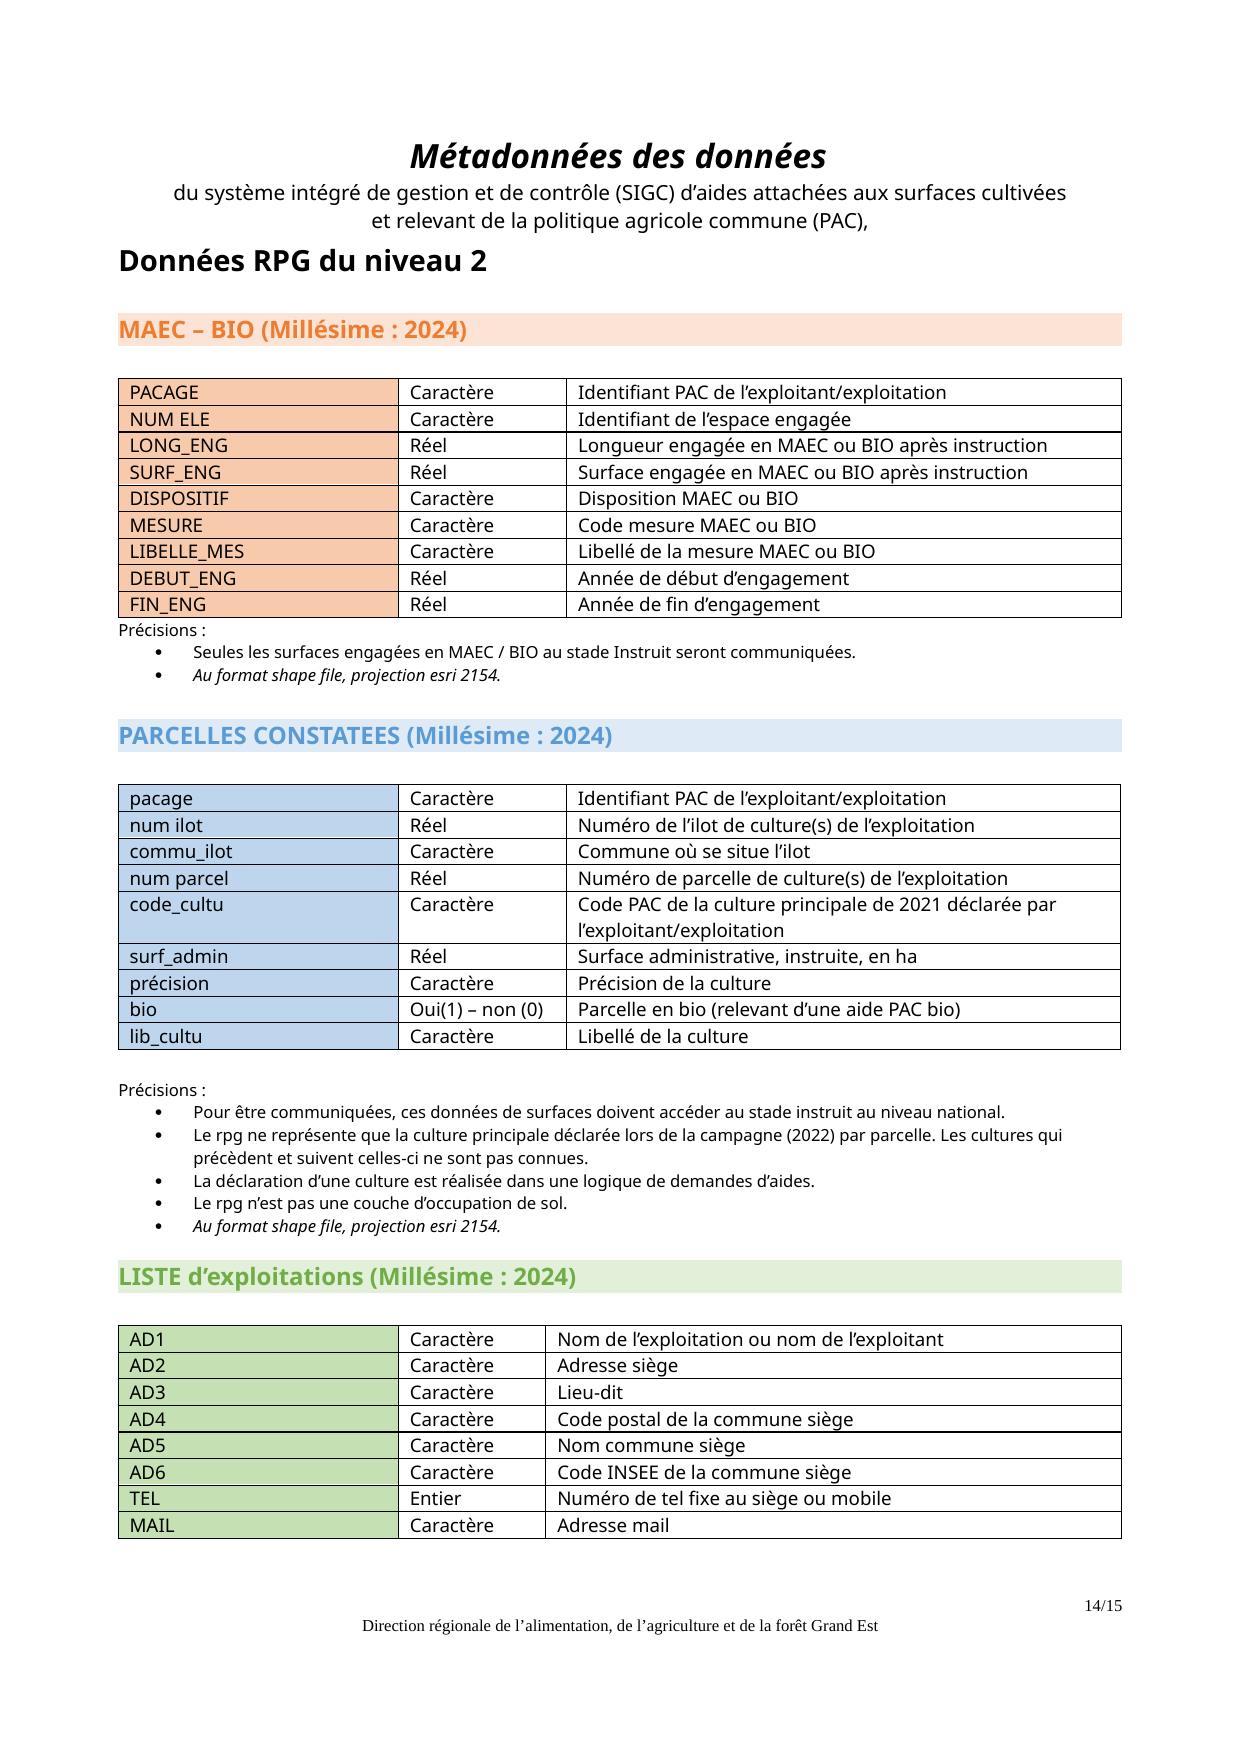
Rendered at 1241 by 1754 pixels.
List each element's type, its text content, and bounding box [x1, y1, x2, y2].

table_cell lib_cultu [119, 1023, 398, 1049]
table_cell précision [119, 970, 398, 996]
table_header Nom de l’exploitation ou nom de l’exploitant [546, 1326, 1121, 1352]
table_cell Lieu-dit [546, 1379, 1121, 1405]
table_cell Caractère [399, 486, 566, 511]
list Au format shape file, projection esri 2154. [156, 1214, 1122, 1237]
table_cell bio [119, 997, 398, 1022]
table_cell Caractère [399, 512, 566, 538]
table_cell commu_ilot [119, 839, 398, 864]
table_header PACAGE [119, 379, 398, 405]
list Le rpg n’est pas une couche d’occupation de sol. [156, 1192, 1122, 1214]
table_cell Numéro de tel fixe au siège ou mobile [546, 1486, 1121, 1511]
table_cell Caractère [399, 406, 566, 431]
table_cell code_cultu [119, 892, 398, 943]
table_cell MESURE [119, 512, 398, 538]
table_cell FIN_ENG [119, 592, 398, 617]
list Seules les surfaces engagées en MAEC / BIO au stade Instruit seront communiquées. [156, 641, 1122, 664]
table_cell Caractère [399, 1406, 545, 1431]
table_cell Précision de la culture [567, 970, 1120, 996]
table_cell Numéro de parcelle de culture(s) de l’exploitation [567, 865, 1120, 891]
table_header AD1 [119, 1326, 398, 1352]
list Le rpg ne représente que la culture principale déclarée lors de la campagne (2022) par parcelle. Les cultures qui précèdent et suivent celles-ci ne sont pas connues. [156, 1124, 1122, 1169]
table_cell Réel [399, 944, 566, 969]
table_header Identifiant PAC de l’exploitant/exploitation [567, 785, 1120, 811]
table_cell Caractère [399, 892, 566, 943]
table_header pacage [119, 785, 398, 811]
table_cell NUM ELE [119, 406, 398, 431]
table_cell Nom commune siège [546, 1433, 1121, 1458]
table_cell AD5 [119, 1433, 398, 1458]
table_cell Adresse siège [546, 1353, 1121, 1378]
table_header Identifiant PAC de l’exploitant/exploitation [567, 379, 1121, 405]
list Pour être communiquées, ces données de surfaces doivent accéder au stade instruit au niveau national. [156, 1101, 1122, 1124]
table_cell Caractère [399, 1433, 545, 1458]
table_header Caractère [399, 379, 566, 405]
text PARCELLES CONSTATEES (Millésime : 2024) [118, 719, 1122, 752]
table_cell Adresse mail [546, 1512, 1121, 1538]
table_cell Année de fin d’engagement [567, 592, 1121, 617]
text LISTE d’exploitations (Millésime : 2024) [118, 1260, 1122, 1293]
table_cell Réel [399, 865, 566, 891]
table_cell Code postal de la commune siège [546, 1406, 1121, 1431]
table_cell Libellé de la mesure MAEC ou BIO [567, 539, 1121, 564]
table_cell Parcelle en bio (relevant d’une aide PAC bio) [567, 997, 1120, 1022]
table_cell Code INSEE de la commune siège [546, 1459, 1121, 1484]
table_cell Caractère [399, 1379, 545, 1405]
table_cell num ilot [119, 812, 398, 837]
table_cell num parcel [119, 865, 398, 891]
table_cell LONG_ENG [119, 433, 398, 458]
table_cell TEL [119, 1486, 398, 1511]
text Précisions : [118, 618, 1122, 641]
table_cell Réel [399, 433, 566, 458]
table_cell Identifiant de l’espace engagée [567, 406, 1121, 431]
table_cell surf_admin [119, 944, 398, 969]
text Métadonnées des données [118, 132, 1122, 178]
table_cell AD3 [119, 1379, 398, 1405]
table_cell Longueur engagée en MAEC ou BIO après instruction [567, 433, 1121, 458]
table_cell Surface engagée en MAEC ou BIO après instruction [567, 459, 1121, 484]
table_cell Disposition MAEC ou BIO [567, 486, 1121, 511]
table_cell Entier [399, 1486, 545, 1511]
table_header Caractère [399, 785, 566, 811]
table_cell Année de début d’engagement [567, 565, 1121, 591]
table_cell Numéro de l’ilot de culture(s) de l’exploitation [567, 812, 1120, 837]
table_cell AD6 [119, 1459, 398, 1484]
table_cell Code mesure MAEC ou BIO [567, 512, 1121, 538]
table_cell Réel [399, 812, 566, 837]
list Au format shape file, projection esri 2154. [156, 664, 1122, 686]
table_cell Surface administrative, instruite, en ha [567, 944, 1120, 969]
table_cell Caractère [399, 839, 566, 864]
table_cell Code PAC de la culture principale de 2021 déclarée par l’exploitant/exploitation [567, 892, 1120, 943]
table_cell DISPOSITIF [119, 486, 398, 511]
table_header Caractère [399, 1326, 545, 1352]
list La déclaration d’une culture est réalisée dans une logique de demandes d’aides. [156, 1169, 1122, 1192]
table_cell Caractère [399, 1353, 545, 1378]
table_cell Caractère [399, 1459, 545, 1484]
table_cell Caractère [399, 1023, 566, 1049]
table_cell Réel [399, 459, 566, 484]
table_cell Caractère [399, 970, 566, 996]
text du système intégré de gestion et de contrôle (SIGC) d’aides attachées aux surfaces cultivées [118, 178, 1122, 206]
table_cell Réel [399, 592, 566, 617]
table_cell LIBELLE_MES [119, 539, 398, 564]
table_cell Réel [399, 565, 566, 591]
table_cell AD4 [119, 1406, 398, 1431]
table_cell Oui(1) – non (0) [399, 997, 566, 1022]
table_cell MAIL [119, 1512, 398, 1538]
text et relevant de la politique agricole commune (PAC), [118, 206, 1122, 235]
table_cell SURF_ENG [119, 459, 398, 484]
table_cell Caractère [399, 539, 566, 564]
text Précisions : [118, 1078, 1122, 1101]
table_cell Caractère [399, 1512, 545, 1538]
table_cell Libellé de la culture [567, 1023, 1120, 1049]
text MAEC – BIO (Millésime : 2024) [118, 313, 1122, 346]
table_cell DEBUT_ENG [119, 565, 398, 591]
table_cell Commune où se situe l’ilot [567, 839, 1120, 864]
table_cell AD2 [119, 1353, 398, 1378]
text Données RPG du niveau 2 [118, 241, 1122, 280]
